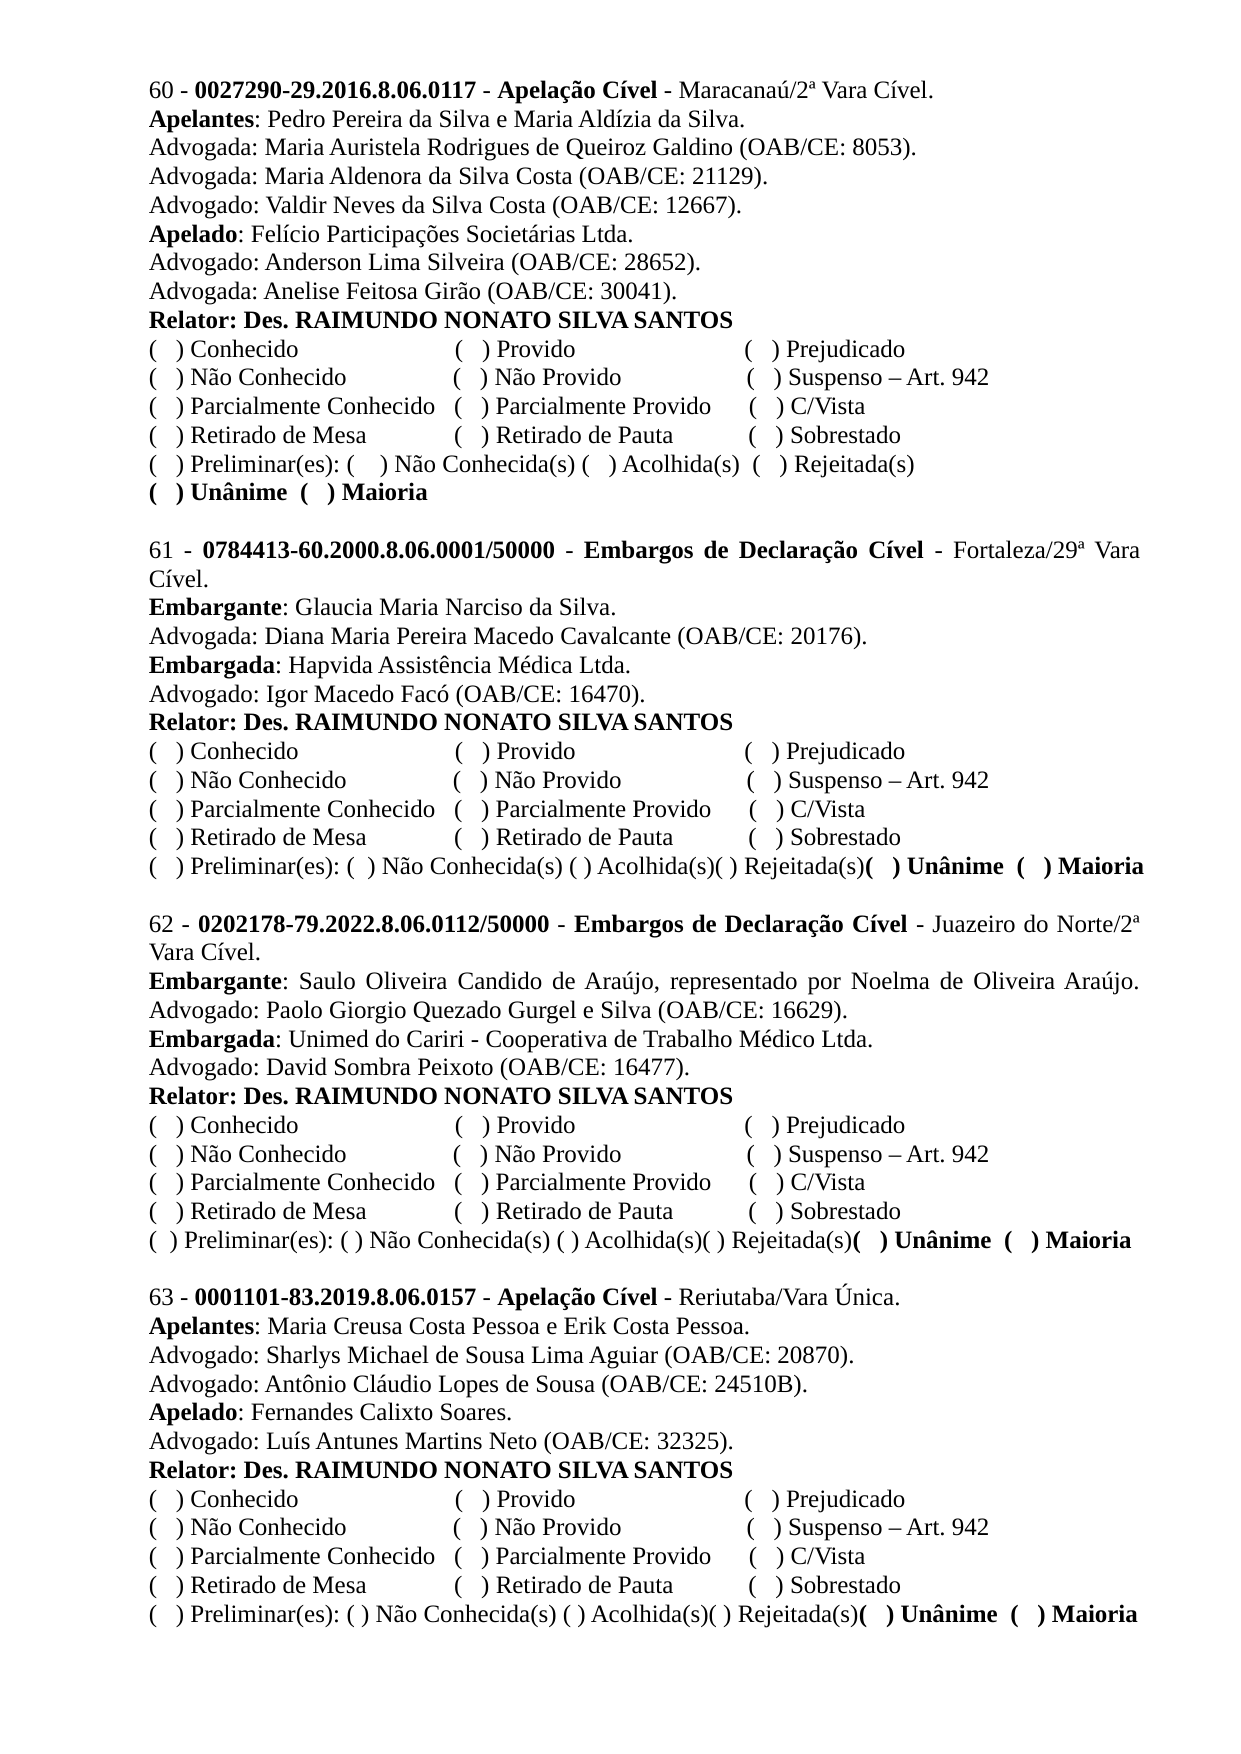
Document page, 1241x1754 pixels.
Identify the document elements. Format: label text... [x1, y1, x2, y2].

text ( ) Preliminar(es): ( ) Não Conhecida(s) ( ) Acolhida(s) ( ) Rejeitada(s) [148, 449, 1158, 477]
text ( ) Preliminar(es): ( ) Não Conhecida(s) ( ) Acolhida(s)( ) Rejeitada(s)( ) Unânime ( ) Maioria [148, 851, 1158, 880]
text Advogado: Igor Macedo Facó (OAB/CE: 16470). [148, 679, 1140, 707]
text Advogada: Maria Aldenora da Silva Costa (OAB/CE: 21129). [148, 161, 1140, 190]
text ( ) Não Conhecido ( ) Não Provido ( ) Suspenso – Art. 942 [148, 1139, 1158, 1167]
text Relator: Des. RAIMUNDO NONATO SILVA SANTOS [148, 1081, 1140, 1110]
text Apelado: Fernandes Calixto Soares. [148, 1397, 1140, 1426]
text Advogada: Maria Auristela Rodrigues de Queiroz Galdino (OAB/CE: 8053). [148, 132, 1140, 161]
text Advogado: Anderson Lima Silveira (OAB/CE: 28652). [148, 247, 1140, 276]
text Relator: Des. RAIMUNDO NONATO SILVA SANTOS [148, 305, 1140, 334]
text Advogado: Antônio Cláudio Lopes de Sousa (OAB/CE: 24510B). [148, 1369, 1140, 1397]
text 63 - 0001101-83.2019.8.06.0157 - Apelação Cível - Reriutaba/Vara Única. [148, 1282, 1140, 1311]
text ( ) Unânime ( ) Maioria [148, 477, 1158, 506]
text ( ) Preliminar(es): ( ) Não Conhecida(s) ( ) Acolhida(s)( ) Rejeitada(s)( ) Unânime ( ) Maioria [148, 1599, 1158, 1627]
text Advogada: Anelise Feitosa Girão (OAB/CE: 30041). [148, 276, 1140, 305]
text Advogada: Diana Maria Pereira Macedo Cavalcante (OAB/CE: 20176). [148, 621, 1140, 650]
text Apelado: Felício Participações Societárias Ltda. [148, 219, 1140, 247]
text ( ) Retirado de Mesa ( ) Retirado de Pauta ( ) Sobrestado [148, 1196, 1158, 1225]
text ( ) Parcialmente Conhecido ( ) Parcialmente Provido ( ) C/Vista [148, 1167, 1158, 1196]
text 60 - 0027290-29.2016.8.06.0117 - Apelação Cível - Maracanaú/2ª Vara Cível. [148, 75, 1140, 104]
text Advogado: David Sombra Peixoto (OAB/CE: 16477). [148, 1052, 1140, 1081]
text Apelantes: Pedro Pereira da Silva e Maria Aldízia da Silva. [148, 104, 1140, 132]
text ( ) Parcialmente Conhecido ( ) Parcialmente Provido ( ) C/Vista [148, 1541, 1158, 1570]
text 62 - 0202178-79.2022.8.06.0112/50000 - Embargos de Declaração Cível - Juazeiro do Norte/2ª Vara Cível. [148, 909, 1140, 966]
text ( ) Parcialmente Conhecido ( ) Parcialmente Provido ( ) C/Vista [148, 794, 1158, 822]
text ( ) Não Conhecido ( ) Não Provido ( ) Suspenso – Art. 942 [148, 362, 1158, 391]
text ( ) Conhecido ( ) Provido ( ) Prejudicado [148, 736, 1141, 765]
text ( ) Parcialmente Conhecido ( ) Parcialmente Provido ( ) C/Vista [148, 391, 1158, 420]
text Embargante: Glaucia Maria Narciso da Silva. [148, 592, 1140, 621]
text ( ) Não Conhecido ( ) Não Provido ( ) Suspenso – Art. 942 [148, 765, 1158, 794]
text ( ) Conhecido ( ) Provido ( ) Prejudicado [148, 1484, 1141, 1512]
text Embargante: Saulo Oliveira Candido de Araújo, representado por Noelma de Oliveira Araújo. Advogado: Paolo Giorgio Quezado Gurgel e Silva (OAB/CE: 16629). [148, 966, 1140, 1024]
text Relator: Des. RAIMUNDO NONATO SILVA SANTOS [148, 707, 1140, 736]
text ( ) Não Conhecido ( ) Não Provido ( ) Suspenso – Art. 942 [148, 1512, 1158, 1541]
text 61 - 0784413-60.2000.8.06.0001/50000 - Embargos de Declaração Cível - Fortaleza/29ª Vara Cível. [148, 535, 1140, 592]
text Advogado: Sharlys Michael de Sousa Lima Aguiar (OAB/CE: 20870). [148, 1340, 1140, 1369]
text Embargada: Hapvida Assistência Médica Ltda. [148, 650, 1140, 679]
text ( ) Retirado de Mesa ( ) Retirado de Pauta ( ) Sobrestado [148, 420, 1158, 449]
text ( ) Conhecido ( ) Provido ( ) Prejudicado [148, 334, 1141, 362]
text ( ) Preliminar(es): ( ) Não Conhecida(s) ( ) Acolhida(s)( ) Rejeitada(s)( ) Unânime ( ) Maioria [148, 1225, 1158, 1254]
text Relator: Des. RAIMUNDO NONATO SILVA SANTOS [148, 1455, 1140, 1484]
text Advogado: Valdir Neves da Silva Costa (OAB/CE: 12667). [148, 190, 1140, 219]
text ( ) Retirado de Mesa ( ) Retirado de Pauta ( ) Sobrestado [148, 822, 1158, 851]
text Apelantes: Maria Creusa Costa Pessoa e Erik Costa Pessoa. [148, 1311, 1140, 1340]
text ( ) Conhecido ( ) Provido ( ) Prejudicado [148, 1110, 1141, 1139]
text Advogado: Luís Antunes Martins Neto (OAB/CE: 32325). [148, 1426, 1140, 1455]
text Embargada: Unimed do Cariri - Cooperativa de Trabalho Médico Ltda. [148, 1024, 1140, 1052]
text ( ) Retirado de Mesa ( ) Retirado de Pauta ( ) Sobrestado [148, 1570, 1158, 1599]
